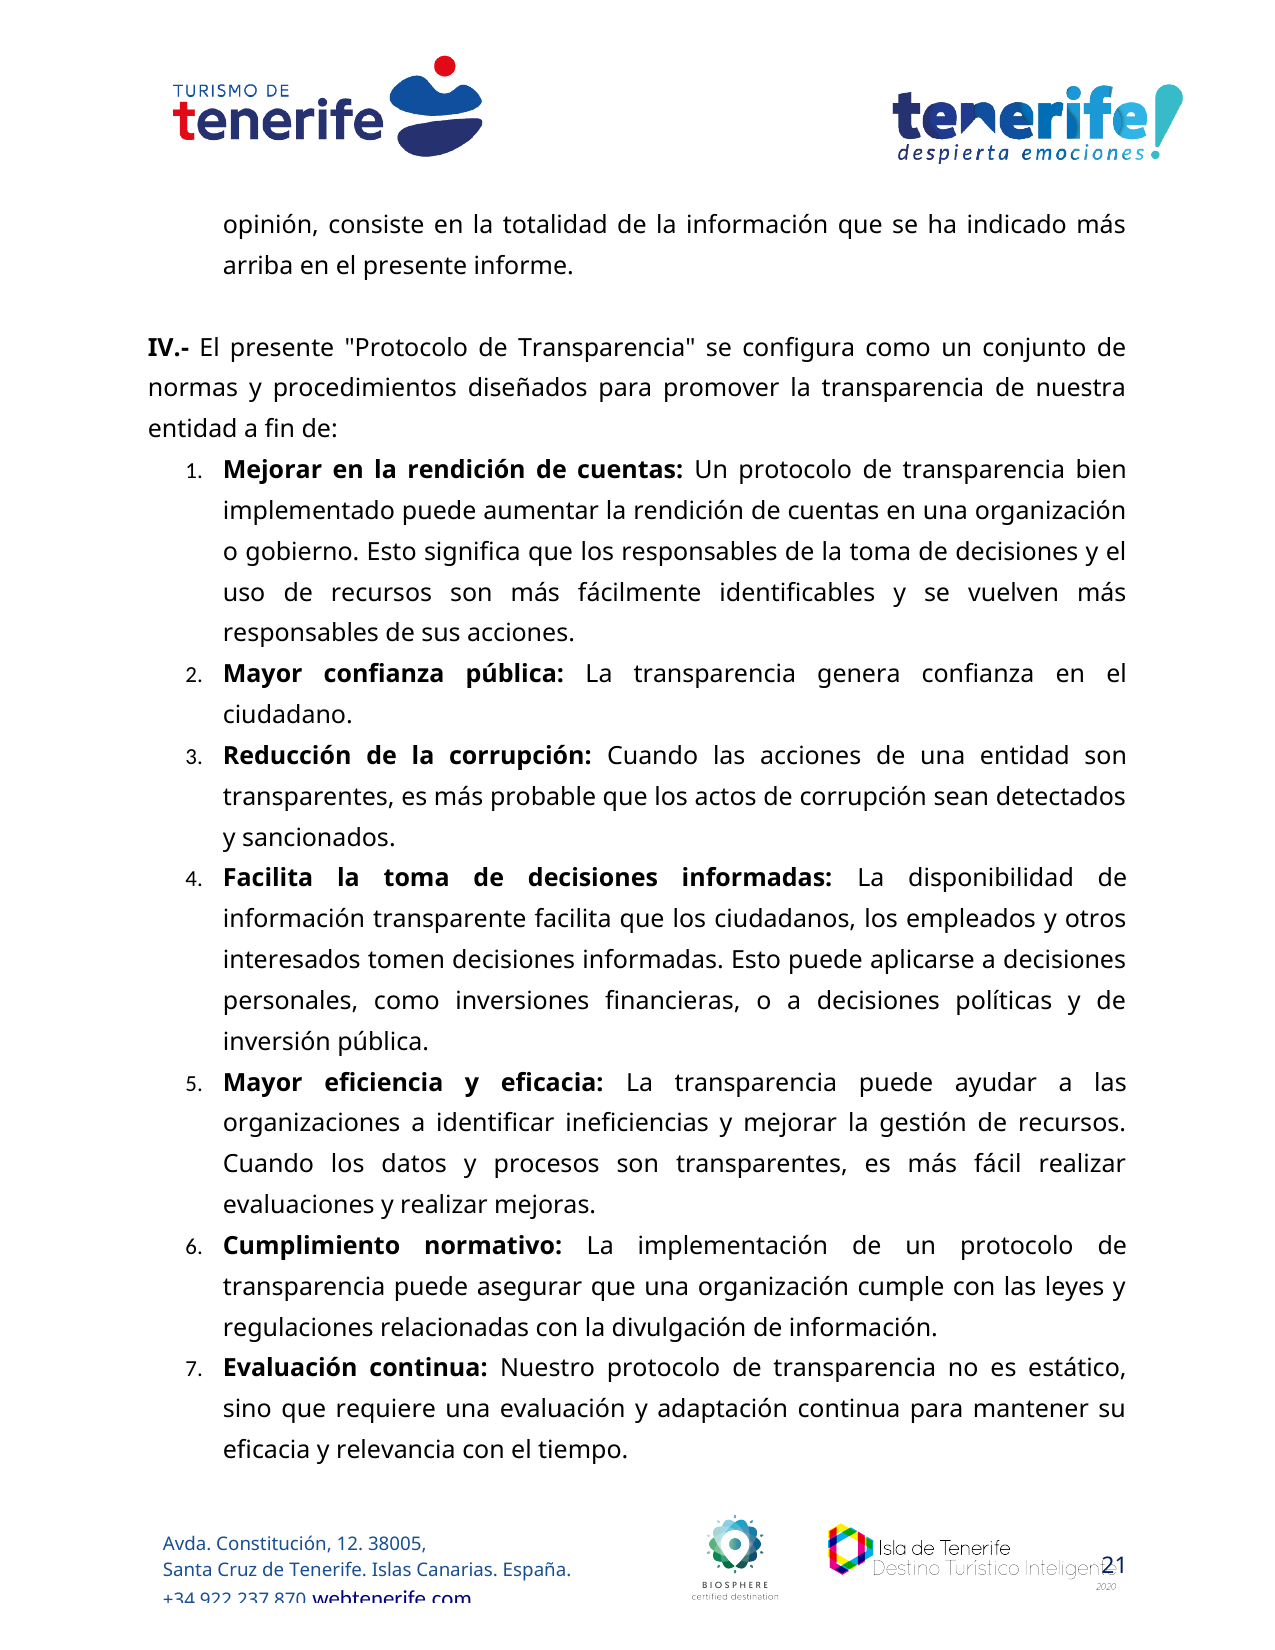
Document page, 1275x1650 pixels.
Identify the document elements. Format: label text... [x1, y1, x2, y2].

list Evaluación continua: Nuestro protocolo de transparencia no es estático, sino que requiere una evaluación y adaptación continua para mantener su eficacia y relevancia con el tiempo. [185, 1350, 1127, 1466]
list Facilita la toma de decisiones informadas: La disponibilidad de información transparente facilita que los ciudadanos, los empleados y otros interesados tomen decisiones informadas. Esto puede aplicarse a decisiones personales, como inversiones financieras, o a decisiones políticas y de inversión pública. [185, 860, 1127, 1057]
list Mayor eficiencia y eficacia: La transparencia puede ayudar a las organizaciones a identificar ineficiencias y mejorar la gestión de recursos. Cuando los datos y procesos son transparentes, es más fácil realizar evaluaciones y realizar mejoras. [185, 1064, 1127, 1221]
list Cumplimiento normativo: La implementación de un protocolo de transparencia puede asegurar que una organización cumple con las leyes y regulaciones relacionadas con la divulgación de información. [185, 1228, 1127, 1343]
list Mejorar en la rendición de cuentas: Un protocolo de transparencia bien implementado puede aumentar la rendición de cuentas en una organización o gobierno. Esto significa que los responsables de la toma de decisiones y el uso de recursos son más fácilmente identificables y se vuelven más responsables de sus acciones. [185, 452, 1127, 649]
list opinión, consiste en la totalidad de la información que se ha indicado más arriba en el presente informe. [185, 207, 1127, 282]
list Mayor confianza pública: La transparencia genera confianza en el ciudadano. [185, 656, 1127, 731]
list Reducción de la corrupción: Cuando las acciones de una entidad son transparentes, es más probable que los actos de corrupción sean detectados y sancionados. [185, 738, 1127, 853]
text IV.- El presente "Protocolo de Transparencia" se configura como un conjunto de normas y procedimientos diseñados para promover la transparencia de nuestra entidad a fin de: [148, 329, 1127, 445]
